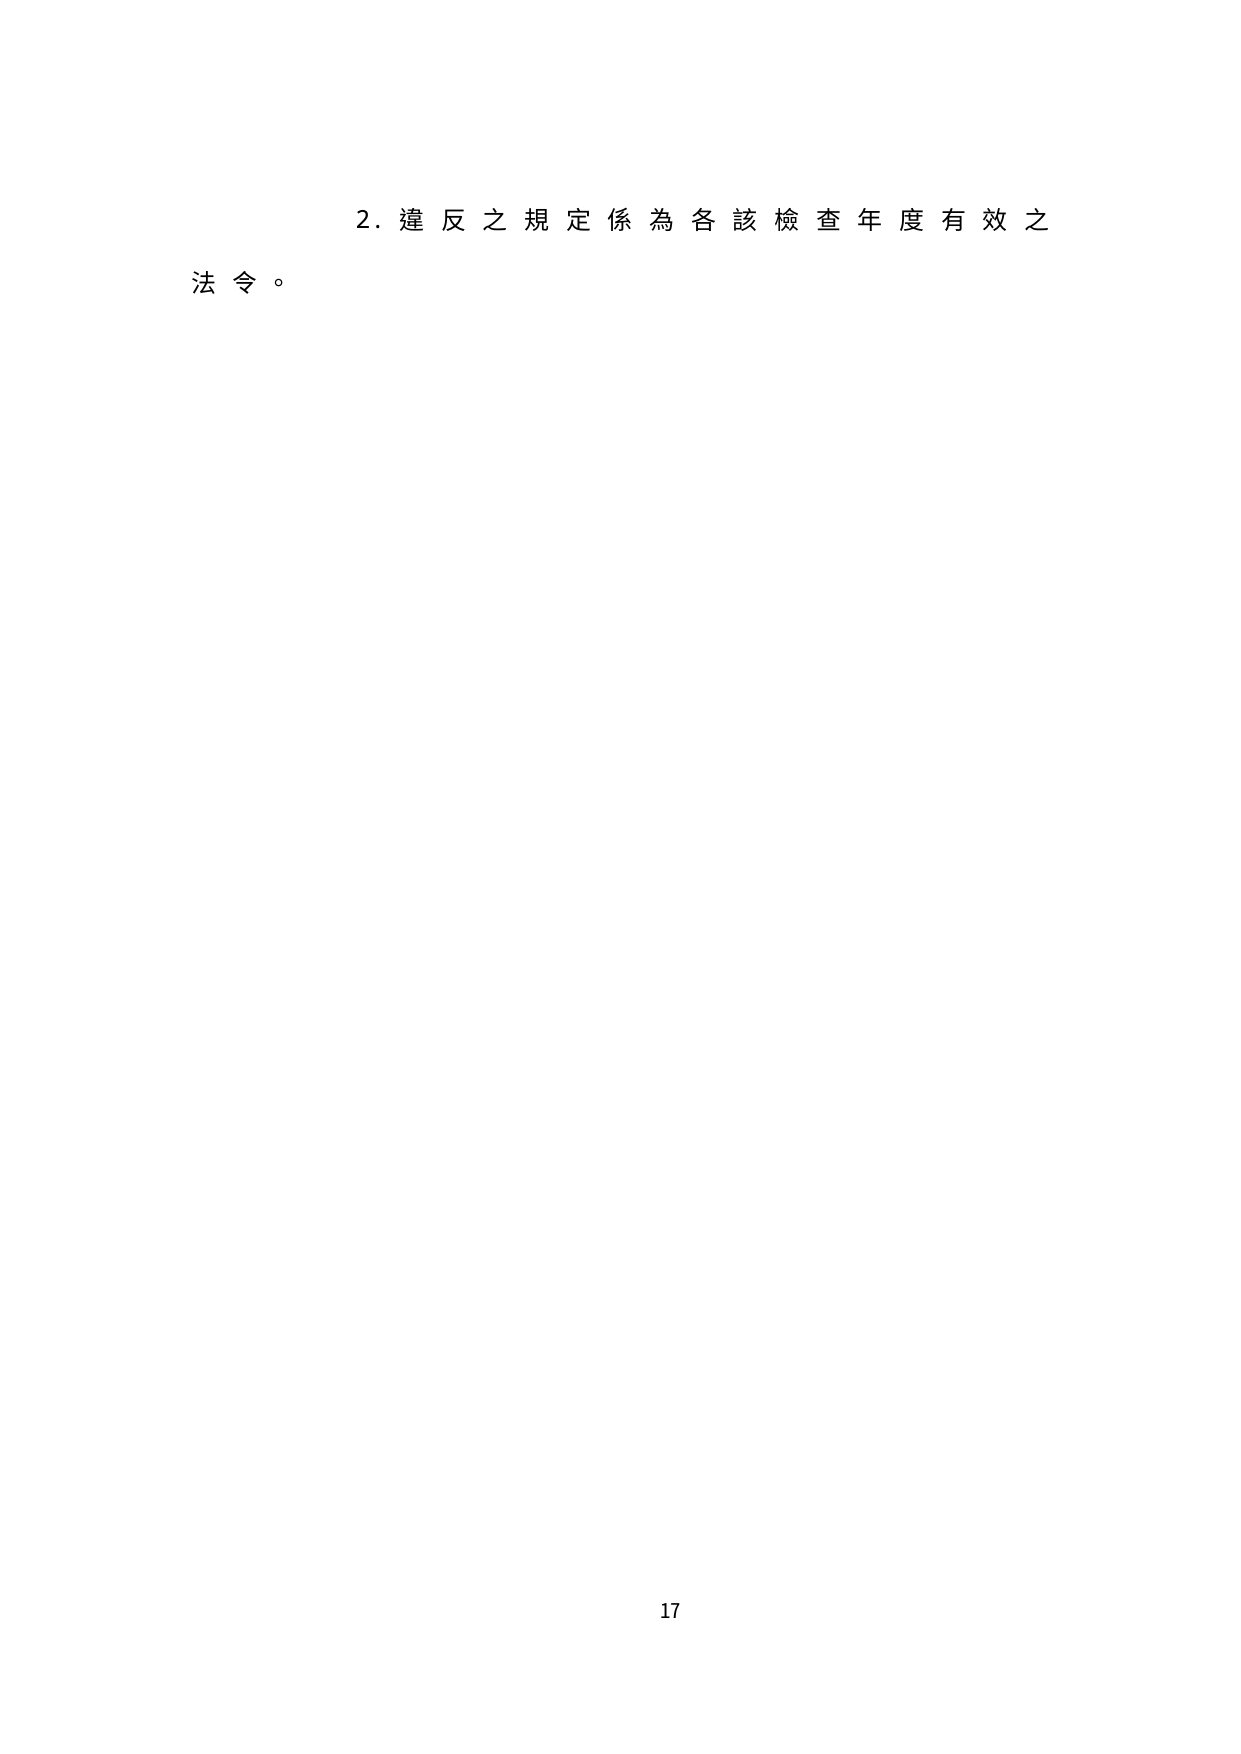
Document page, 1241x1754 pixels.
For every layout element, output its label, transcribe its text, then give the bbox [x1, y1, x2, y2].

text 2.違反之規定係為各該檢查年度有效之法令。 [183, 177, 1058, 302]
